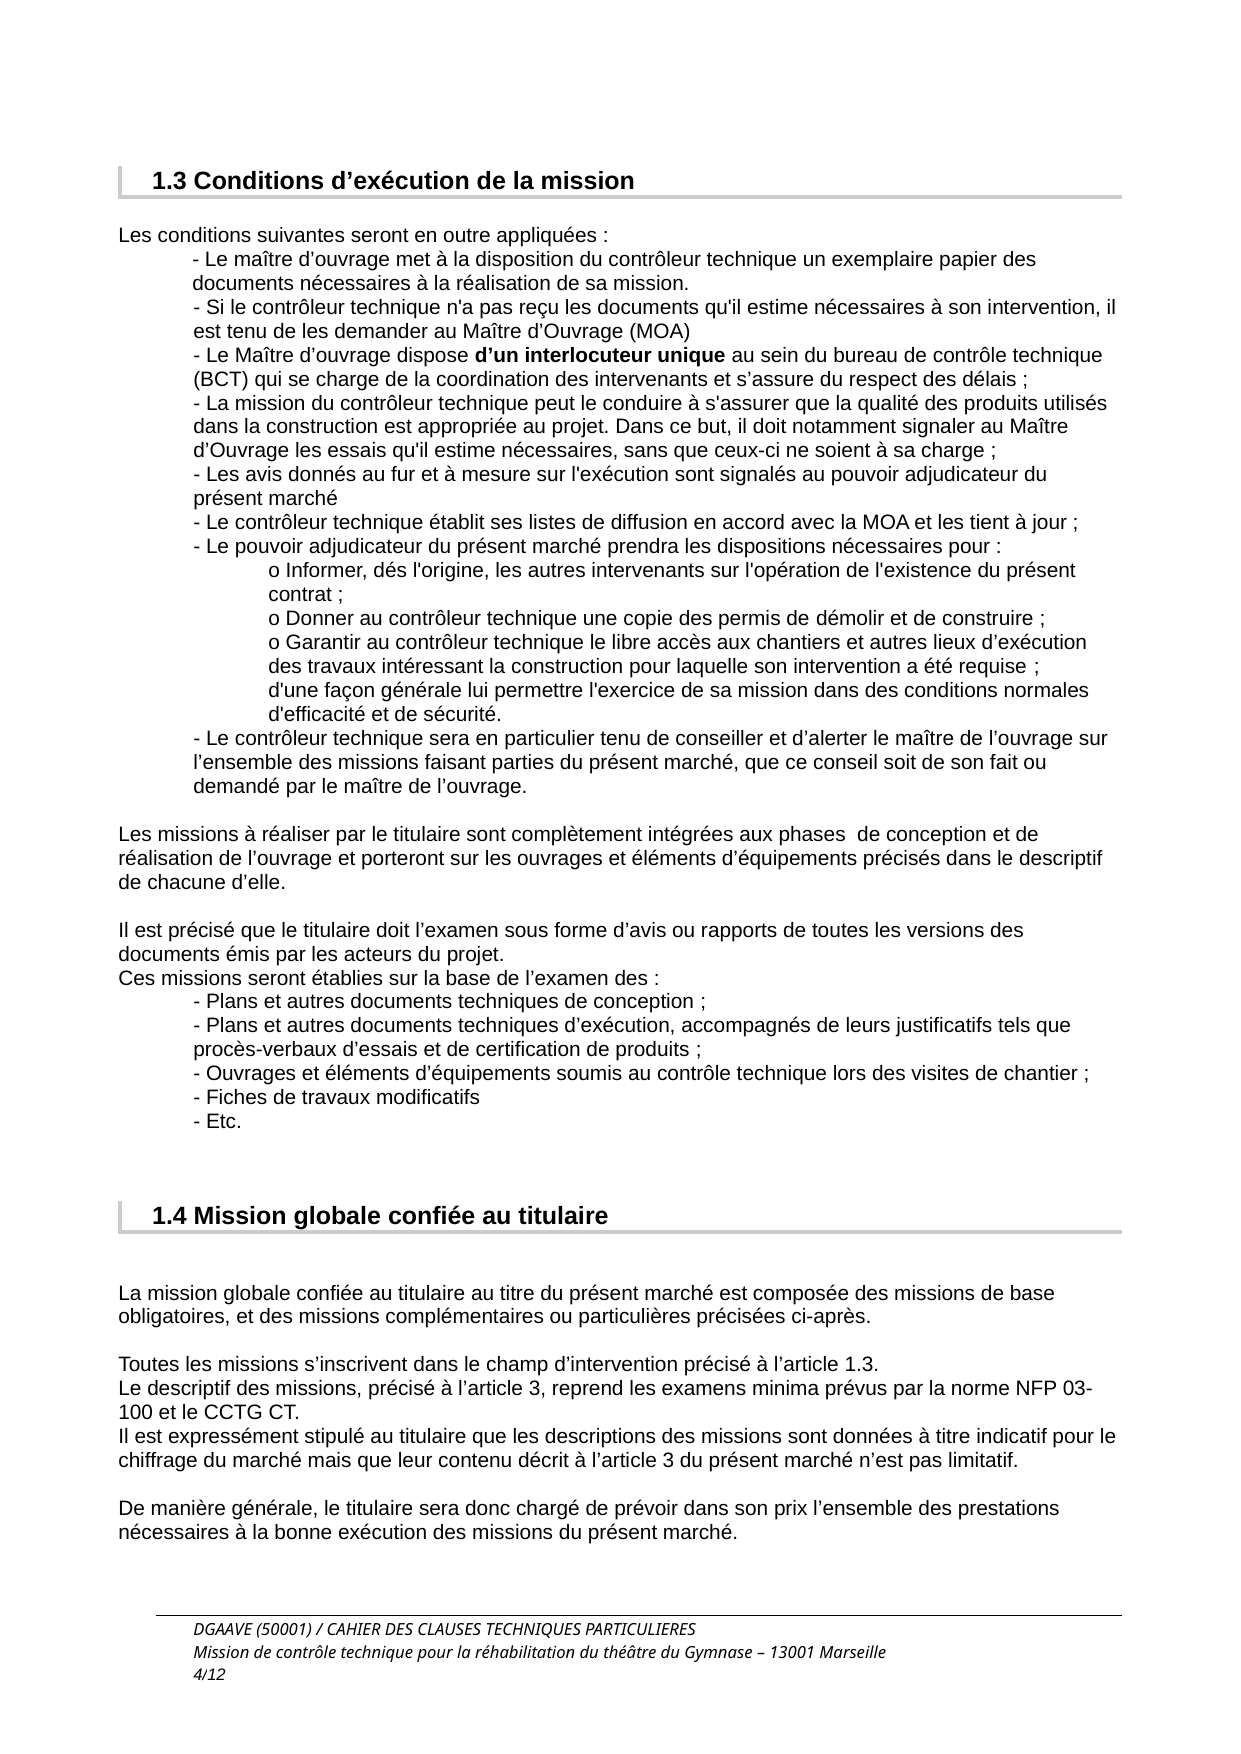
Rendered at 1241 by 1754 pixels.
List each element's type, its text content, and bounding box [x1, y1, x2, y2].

text o Donner au contrôleur technique une copie des permis de démolir et de construire ; [268, 606, 1122, 630]
text Ces missions seront établies sur la base de l’examen des : [118, 965, 1122, 989]
text - Etc. [193, 1109, 1122, 1133]
text Toutes les missions s’inscrivent dans le champ d’intervention précisé à l’article 1.3. [118, 1352, 1122, 1376]
text Il est expressément stipulé au titulaire que les descriptions des missions sont données à titre indicatif pour le chiffrage du marché mais que leur contenu décrit à l’article 3 du présent marché n’est pas limitatif. [118, 1424, 1122, 1472]
text La mission globale confiée au titulaire au titre du présent marché est composée des missions de base obligatoires, et des missions complémentaires ou particulières précisées ci-après. [118, 1280, 1122, 1328]
text o Garantir au contrôleur technique le libre accès aux chantiers et autres lieux d’exécution des travaux intéressant la construction pour laquelle son intervention a été requise ; [268, 630, 1122, 678]
text - Le contrôleur technique établit ses listes de diffusion en accord avec la MOA et les tient à jour ; [193, 510, 1122, 534]
text - Le contrôleur technique sera en particulier tenu de conseiller et d’alerter le maître de l’ouvrage sur [193, 726, 1122, 750]
text - La mission du contrôleur technique peut le conduire à s'assurer que la qualité des produits utilisés dans la construction est appropriée au projet. Dans ce but, il doit notamment signaler au Maître d’Ouvrage les essais qu'il estime nécessaires, sans que ceux-ci ne soient à sa charge ; [193, 390, 1122, 462]
text - Le Maître d’ouvrage dispose d’un interlocuteur unique au sein du bureau de contrôle technique (BCT) qui se charge de la coordination des intervenants et s’assure du respect des délais ; [193, 342, 1122, 390]
text Les conditions suivantes seront en outre appliquées : [118, 223, 1122, 247]
text - Plans et autres documents techniques de conception ; [193, 989, 1122, 1013]
text l’ensemble des missions faisant parties du présent marché, que ce conseil soit de son fait ou demandé par le maître de l’ouvrage. [193, 750, 1122, 798]
text - Le maître d’ouvrage met à la disposition du contrôleur technique un exemplaire papier des documents nécessaires à la réalisation de sa mission. [118, 247, 1122, 294]
text o Informer, dés l'origine, les autres intervenants sur l'opération de l'existence du présent contrat ; [268, 558, 1122, 606]
text - Fiches de travaux modificatifs [193, 1085, 1122, 1109]
subtitle 1.4 Mission globale confiée au titulaire [122, 1201, 1122, 1230]
text Il est précisé que le titulaire doit l’examen sous forme d’avis ou rapports de toutes les versions des documents émis par les acteurs du projet. [118, 917, 1122, 965]
text - Ouvrages et éléments d’équipements soumis au contrôle technique lors des visites de chantier ; [193, 1061, 1122, 1085]
text - Le pouvoir adjudicateur du présent marché prendra les dispositions nécessaires pour : [193, 534, 1122, 558]
text - Les avis donnés au fur et à mesure sur l'exécution sont signalés au pouvoir adjudicateur du présent marché [193, 462, 1122, 510]
text - Si le contrôleur technique n'a pas reçu les documents qu'il estime nécessaires à son intervention, il est tenu de les demander au Maître d’Ouvrage (MOA) [193, 294, 1122, 342]
text De manière générale, le titulaire sera donc chargé de prévoir dans son prix l’ensemble des prestations nécessaires à la bonne exécution des missions du présent marché. [118, 1496, 1122, 1544]
text Les missions à réaliser par le titulaire sont complètement intégrées aux phases de conception et de réalisation de l’ouvrage et porteront sur les ouvrages et éléments d’équipements précisés dans le descriptif de chacune d’elle. [118, 822, 1122, 893]
subtitle 1.3 Conditions d’exécution de la mission [122, 166, 1122, 195]
text d'une façon générale lui permettre l'exercice de sa mission dans des conditions normales d'efficacité et de sécurité. [268, 678, 1122, 726]
text - Plans et autres documents techniques d’exécution, accompagnés de leurs justificatifs tels que procès-verbaux d’essais et de certification de produits ; [193, 1013, 1122, 1061]
text Le descriptif des missions, précisé à l’article 3, reprend les examens minima prévus par la norme NFP 03-100 et le CCTG CT. [118, 1376, 1122, 1424]
